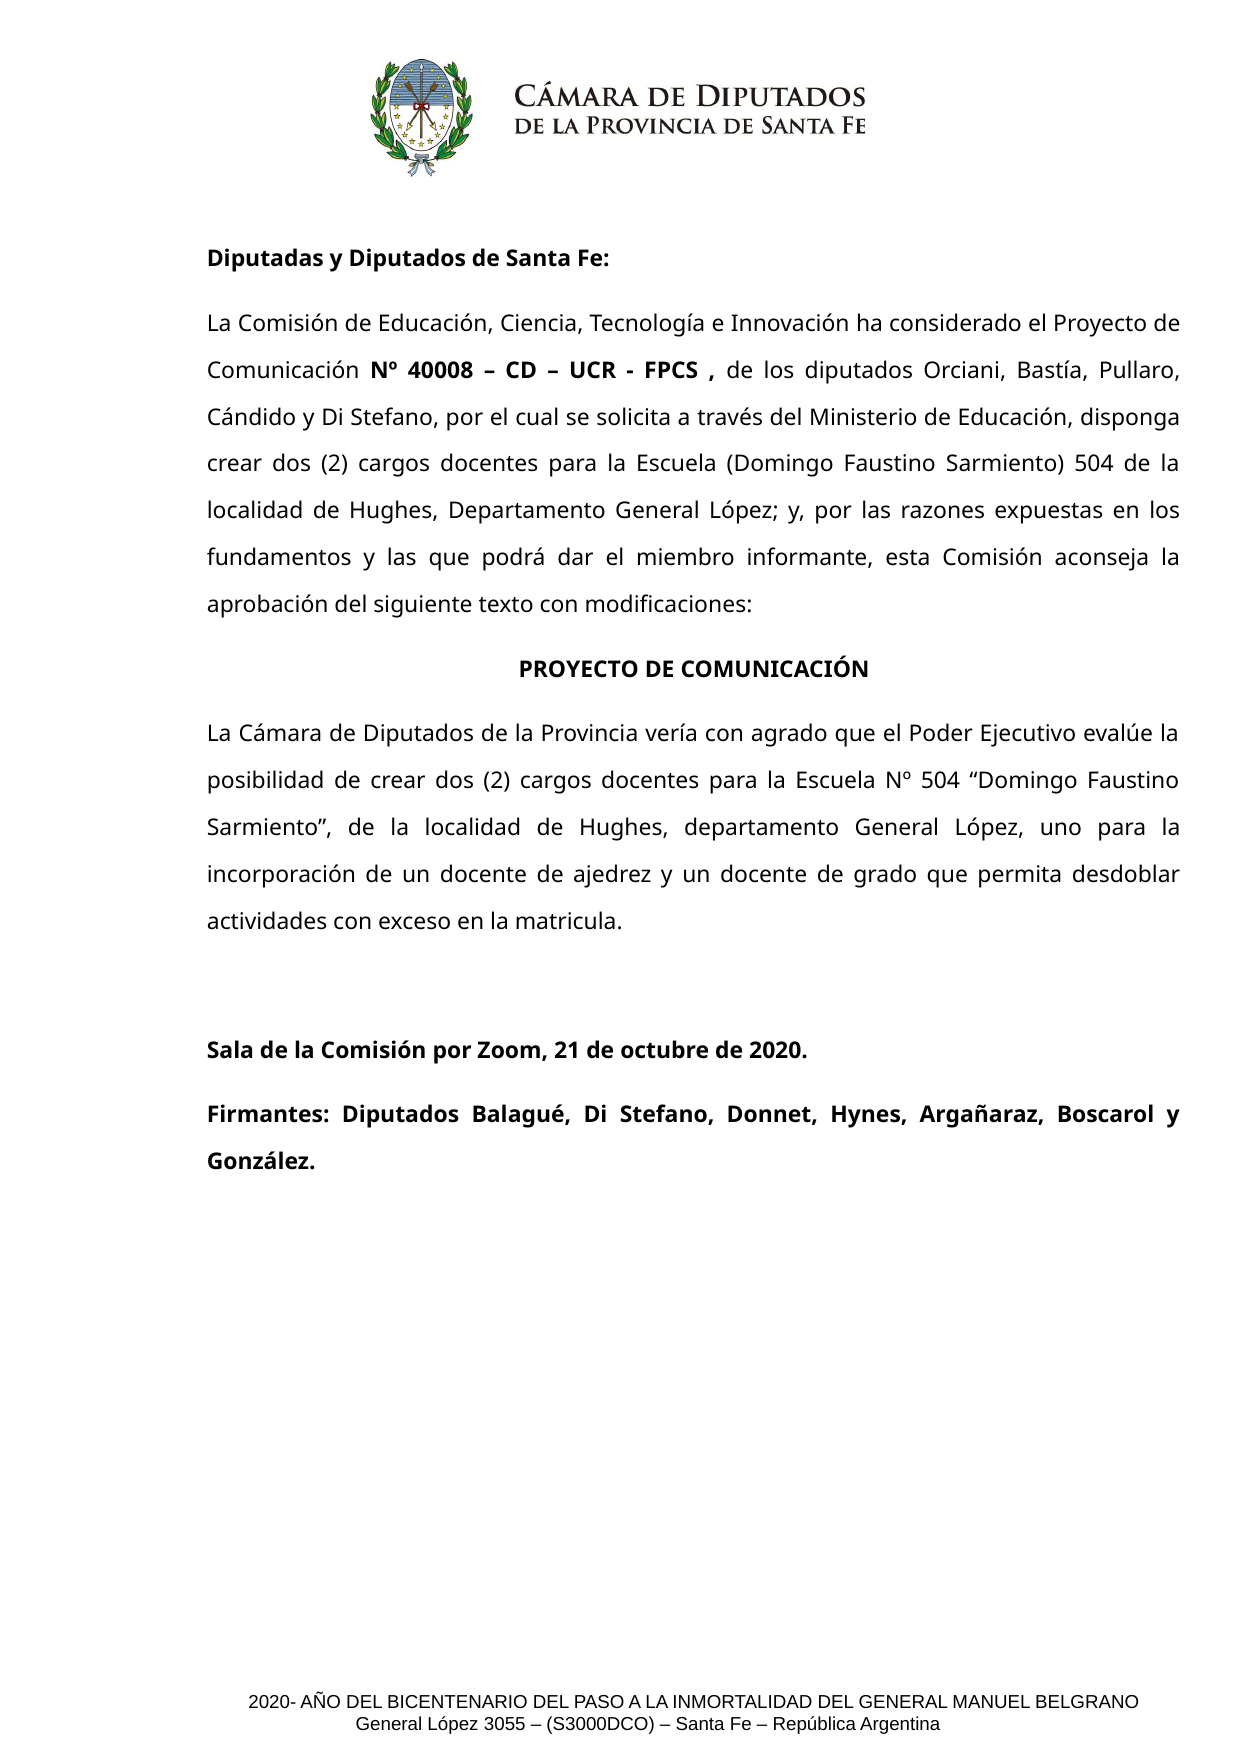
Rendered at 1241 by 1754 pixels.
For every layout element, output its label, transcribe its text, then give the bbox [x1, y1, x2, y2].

text Sala de la Comisión por Zoom, 21 de octubre de 2020. [207, 1034, 1181, 1065]
text Firmantes: Diputados Balagué, Di Stefano, Donnet, Hynes, Argañaraz, Boscarol y González. [207, 1098, 1181, 1177]
text La Cámara de Diputados de la Provincia vería con agrado que el Poder Ejecutivo evalúe la posibilidad de crear dos (2) cargos docentes para la Escuela Nº 504 “Domingo Faustino Sarmiento”, de la localidad de Hughes, departamento General López, uno para la incorporación de un docente de ajedrez y un docente de grado que permita desdoblar actividades con exceso en la matricula. [207, 717, 1181, 936]
text La Comisión de Educación, Ciencia, Tecnología e Innovación ha considerado el Proyecto de Comunicación Nº 40008 – CD – UCR - FPCS , de los diputados Orciani, Bastía, Pullaro, Cándido y Di Stefano, por el cual se solicita a través del Ministerio de Educación, disponga crear dos (2) cargos docentes para la Escuela (Domingo Faustino Sarmiento) 504 de la localidad de Hughes, Departamento General López; y, por las razones expuestas en los fundamentos y las que podrá dar el miembro informante, esta Comisión aconseja la aprobación del siguiente texto con modificaciones: [207, 307, 1181, 619]
text PROYECTO DE COMUNICACIÓN [207, 653, 1181, 684]
text Diputadas y Diputados de Santa Fe: [207, 242, 1181, 273]
picture [370, 59, 866, 181]
